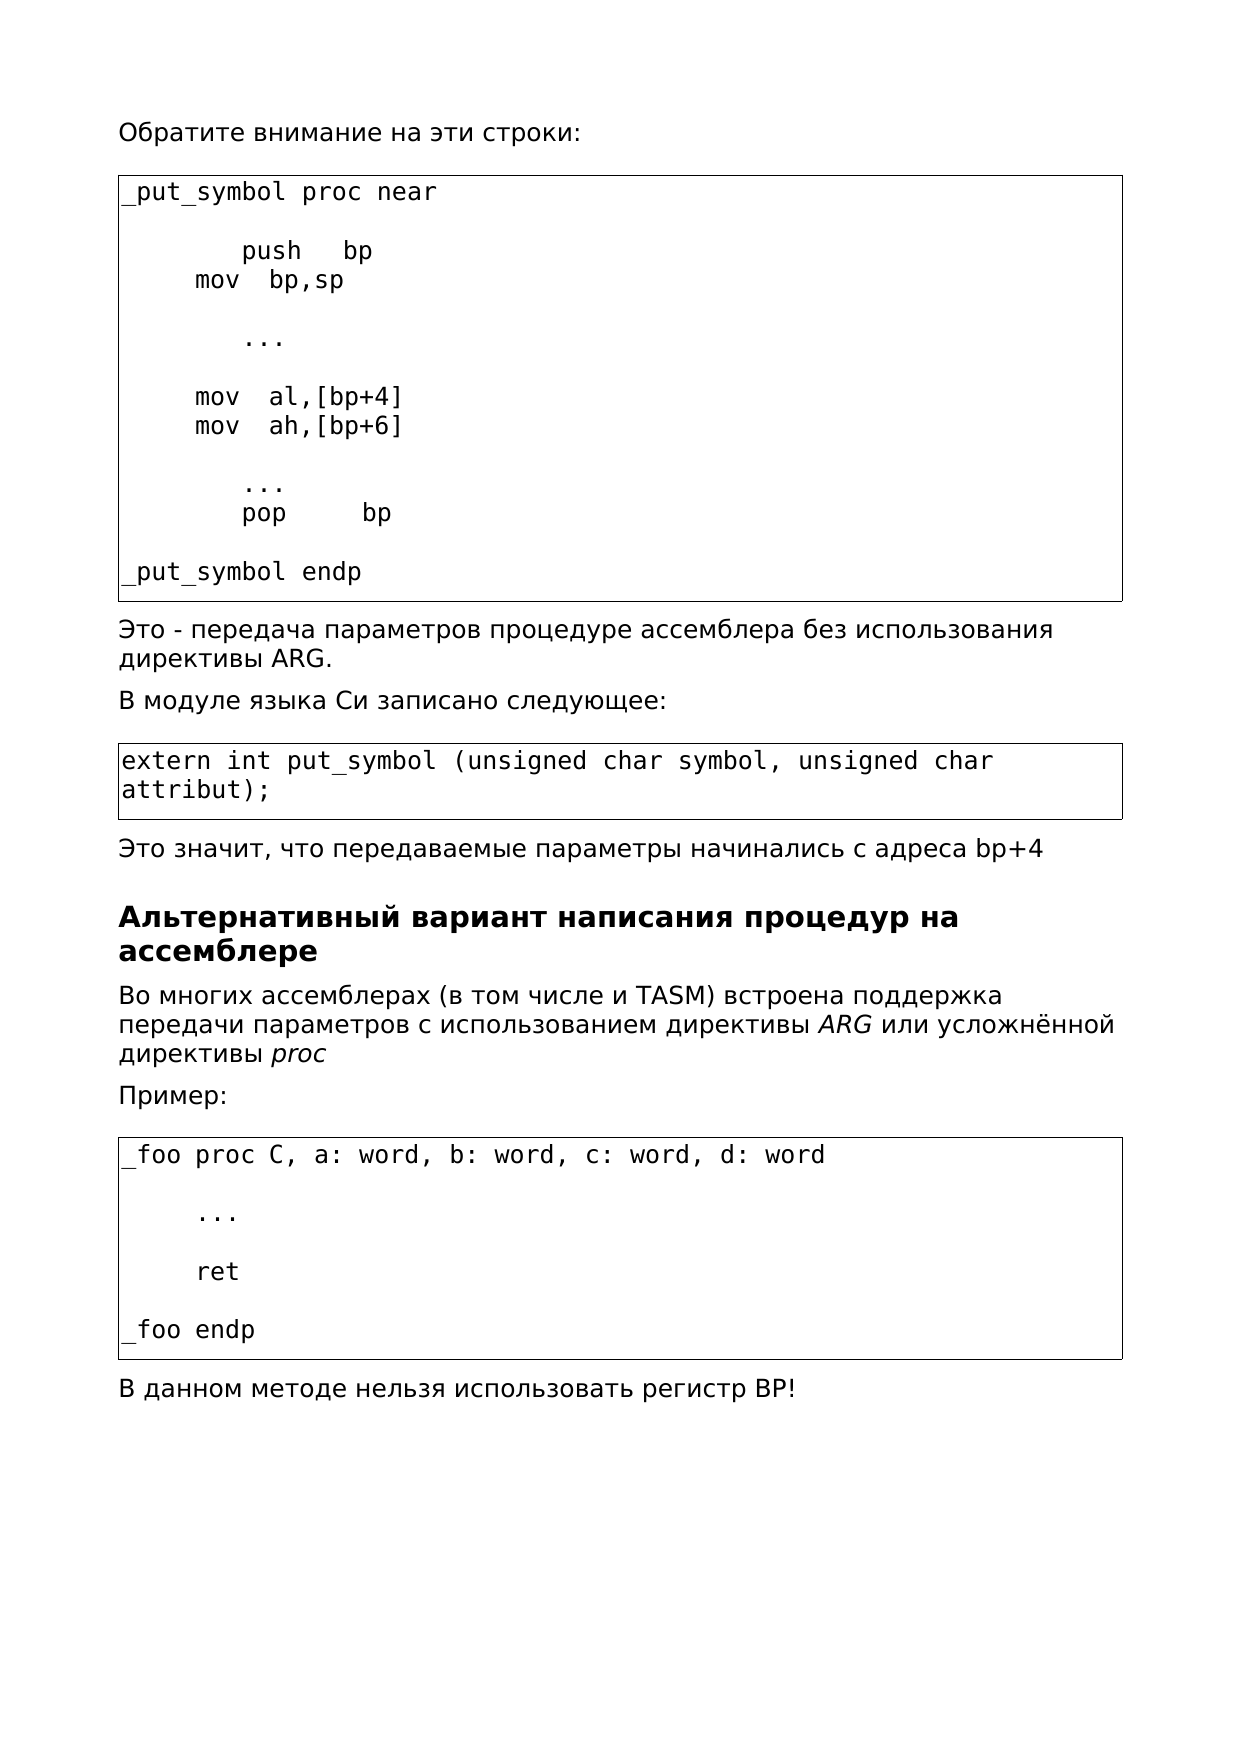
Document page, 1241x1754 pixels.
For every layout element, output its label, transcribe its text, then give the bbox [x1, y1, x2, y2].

text Пример: [118, 1081, 1122, 1110]
text Обратите внимание на эти строки: [118, 118, 1122, 147]
text Это значит, что передаваемые параметры начинались с адреса bp+4 [118, 834, 1122, 863]
text В данном методе нельзя использовать регистр BP! [118, 1374, 1122, 1403]
text Во многих ассемблерах (в том числе и TASM) встроена поддержка передачи параметров с использованием директивы ARG или усложнённой директивы proc [118, 981, 1122, 1068]
subtitle Альтернативный вариант написания процедур на ассемблере [118, 900, 1122, 968]
table_header extern int put_symbol (unsigned char symbol, unsigned char attribut); [119, 744, 1122, 819]
text Это - передача параметров процедуре ассемблера без использования директивы ARG. [118, 616, 1122, 674]
table_header _foo proc C, a: word, b: word, c: word, d: word ... ret _foo endp [119, 1138, 1122, 1359]
text В модуле языка Си записано следующее: [118, 686, 1122, 716]
table_header _put_symbol proc near push bp mov bp,sp ... mov al,[bp+4] mov ah,[bp+6] ... pop bp _put_symbol endp [119, 176, 1122, 601]
